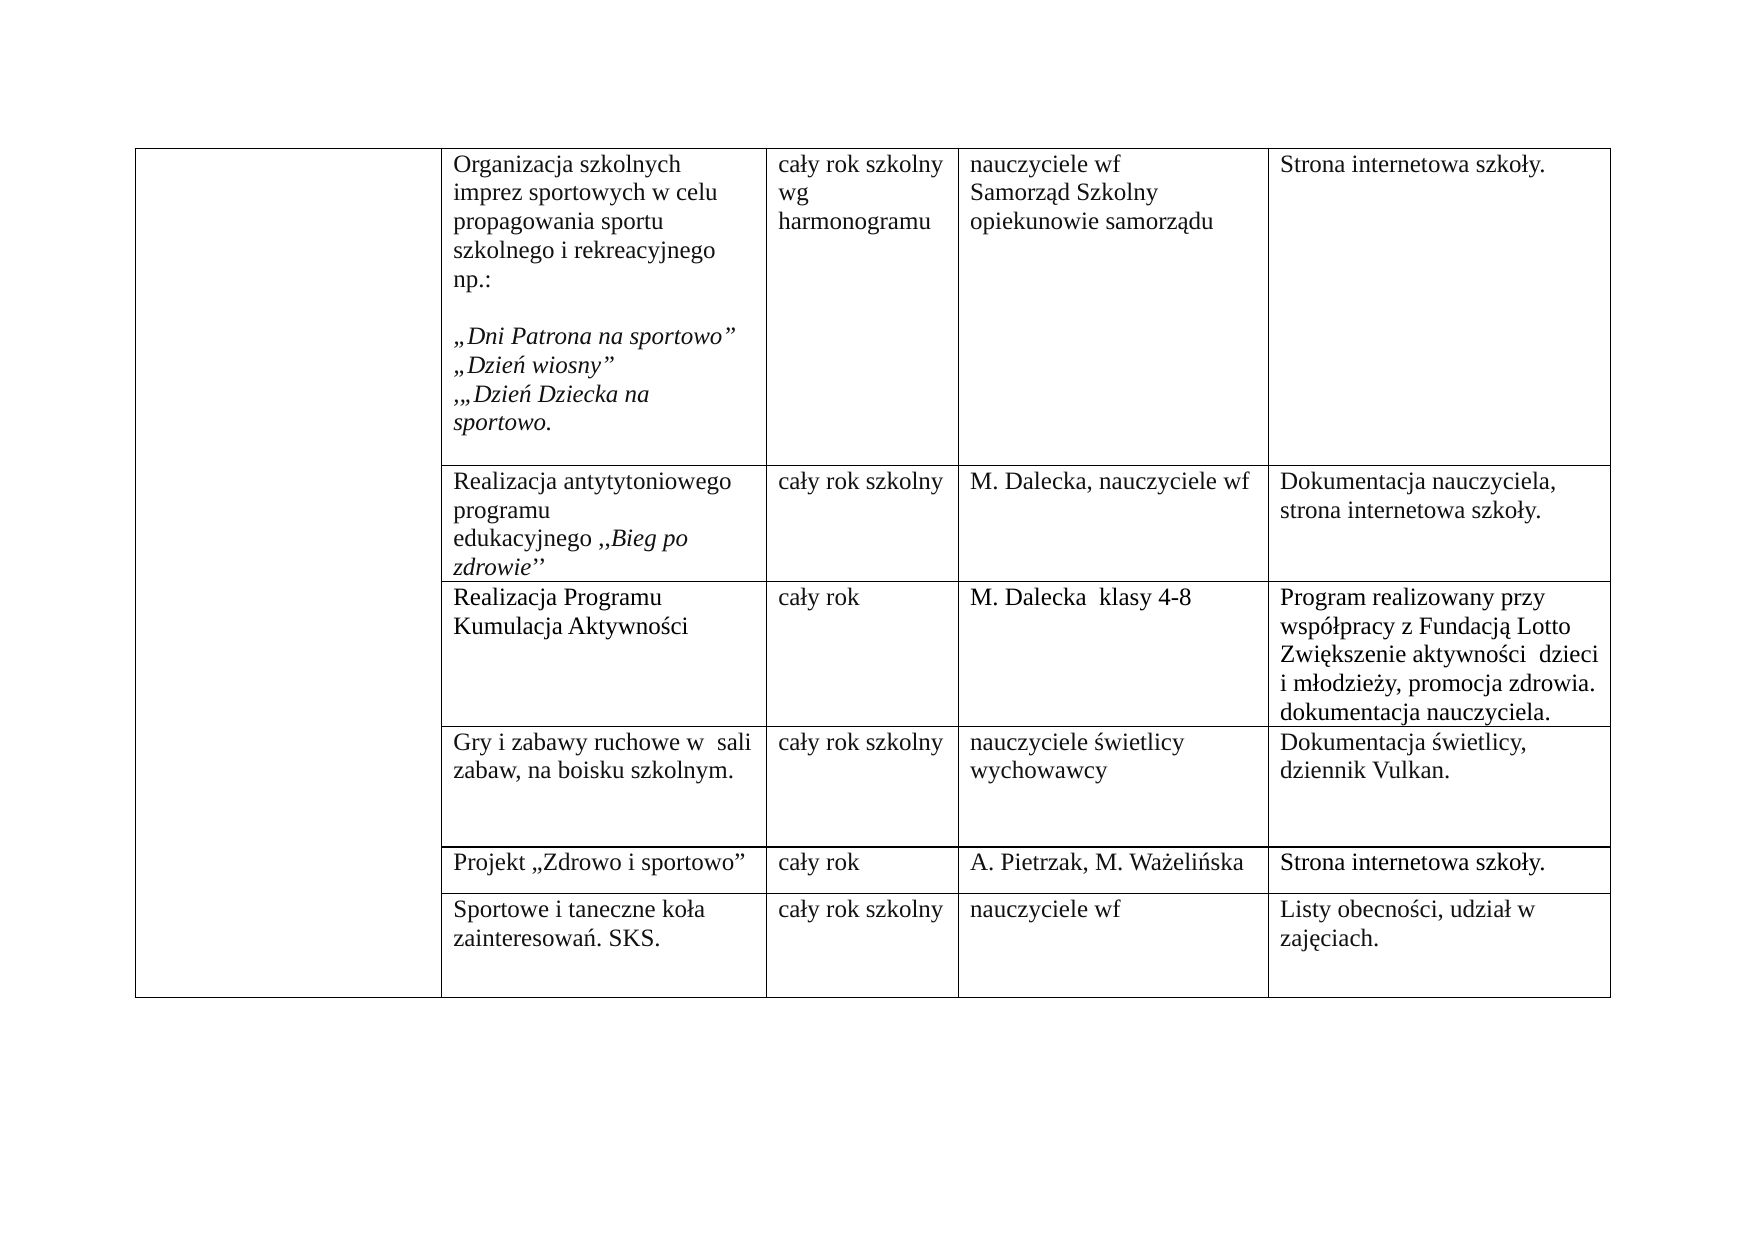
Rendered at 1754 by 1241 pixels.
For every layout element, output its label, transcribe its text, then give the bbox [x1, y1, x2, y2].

table_cell Organizacja szkolnych imprez sportowych w celu propagowania sportu szkolnego i rekreacyjnego np.: „Dni Patrona na sportowo” „Dzień wiosny” ,„Dzień Dziecka na sportowo. [442, 149, 766, 465]
table_cell nauczyciele świetlicy wychowawcy [959, 727, 1268, 846]
table_cell A. Pietrzak, M. Ważelińska [959, 848, 1268, 893]
table_cell Program realizowany przy współpracy z Fundacją Lotto Zwiększenie aktywności dzieci i młodzieży, promocja zdrowia. dokumentacja nauczyciela. [1269, 582, 1610, 726]
table_cell Projekt „Zdrowo i sportowo” [442, 848, 766, 893]
table_cell Sportowe i taneczne koła zainteresowań. SKS. [442, 894, 766, 997]
table_cell [136, 149, 441, 997]
table_cell Strona internetowa szkoły. [1269, 848, 1610, 893]
table_cell cały rok [767, 582, 958, 726]
table_cell cały rok szkolny [767, 466, 958, 581]
table_cell cały rok szkolny [767, 727, 958, 846]
table_cell Dokumentacja nauczyciela, strona internetowa szkoły. [1269, 466, 1610, 581]
table_cell M. Dalecka klasy 4-8 [959, 582, 1268, 726]
table_cell cały rok szkolny [767, 894, 958, 997]
table_cell Gry i zabawy ruchowe w sali zabaw, na boisku szkolnym. [442, 727, 766, 846]
table_cell cały rok szkolny wg harmonogramu [767, 149, 958, 465]
table_cell Strona internetowa szkoły. [1269, 149, 1610, 465]
table_cell Dokumentacja świetlicy, dziennik Vulkan. [1269, 727, 1610, 846]
table_cell nauczyciele wf Samorząd Szkolny opiekunowie samorządu [959, 149, 1268, 465]
table_cell cały rok [767, 848, 958, 893]
table_cell Realizacja antytytoniowego programu edukacyjnego ,,Bieg po zdrowie’’ [442, 466, 766, 581]
table_cell nauczyciele wf [959, 894, 1268, 997]
table_cell M. Dalecka, nauczyciele wf [959, 466, 1268, 581]
table_cell Listy obecności, udział w zajęciach. [1269, 894, 1610, 997]
table_cell Realizacja Programu Kumulacja Aktywności [442, 582, 766, 726]
